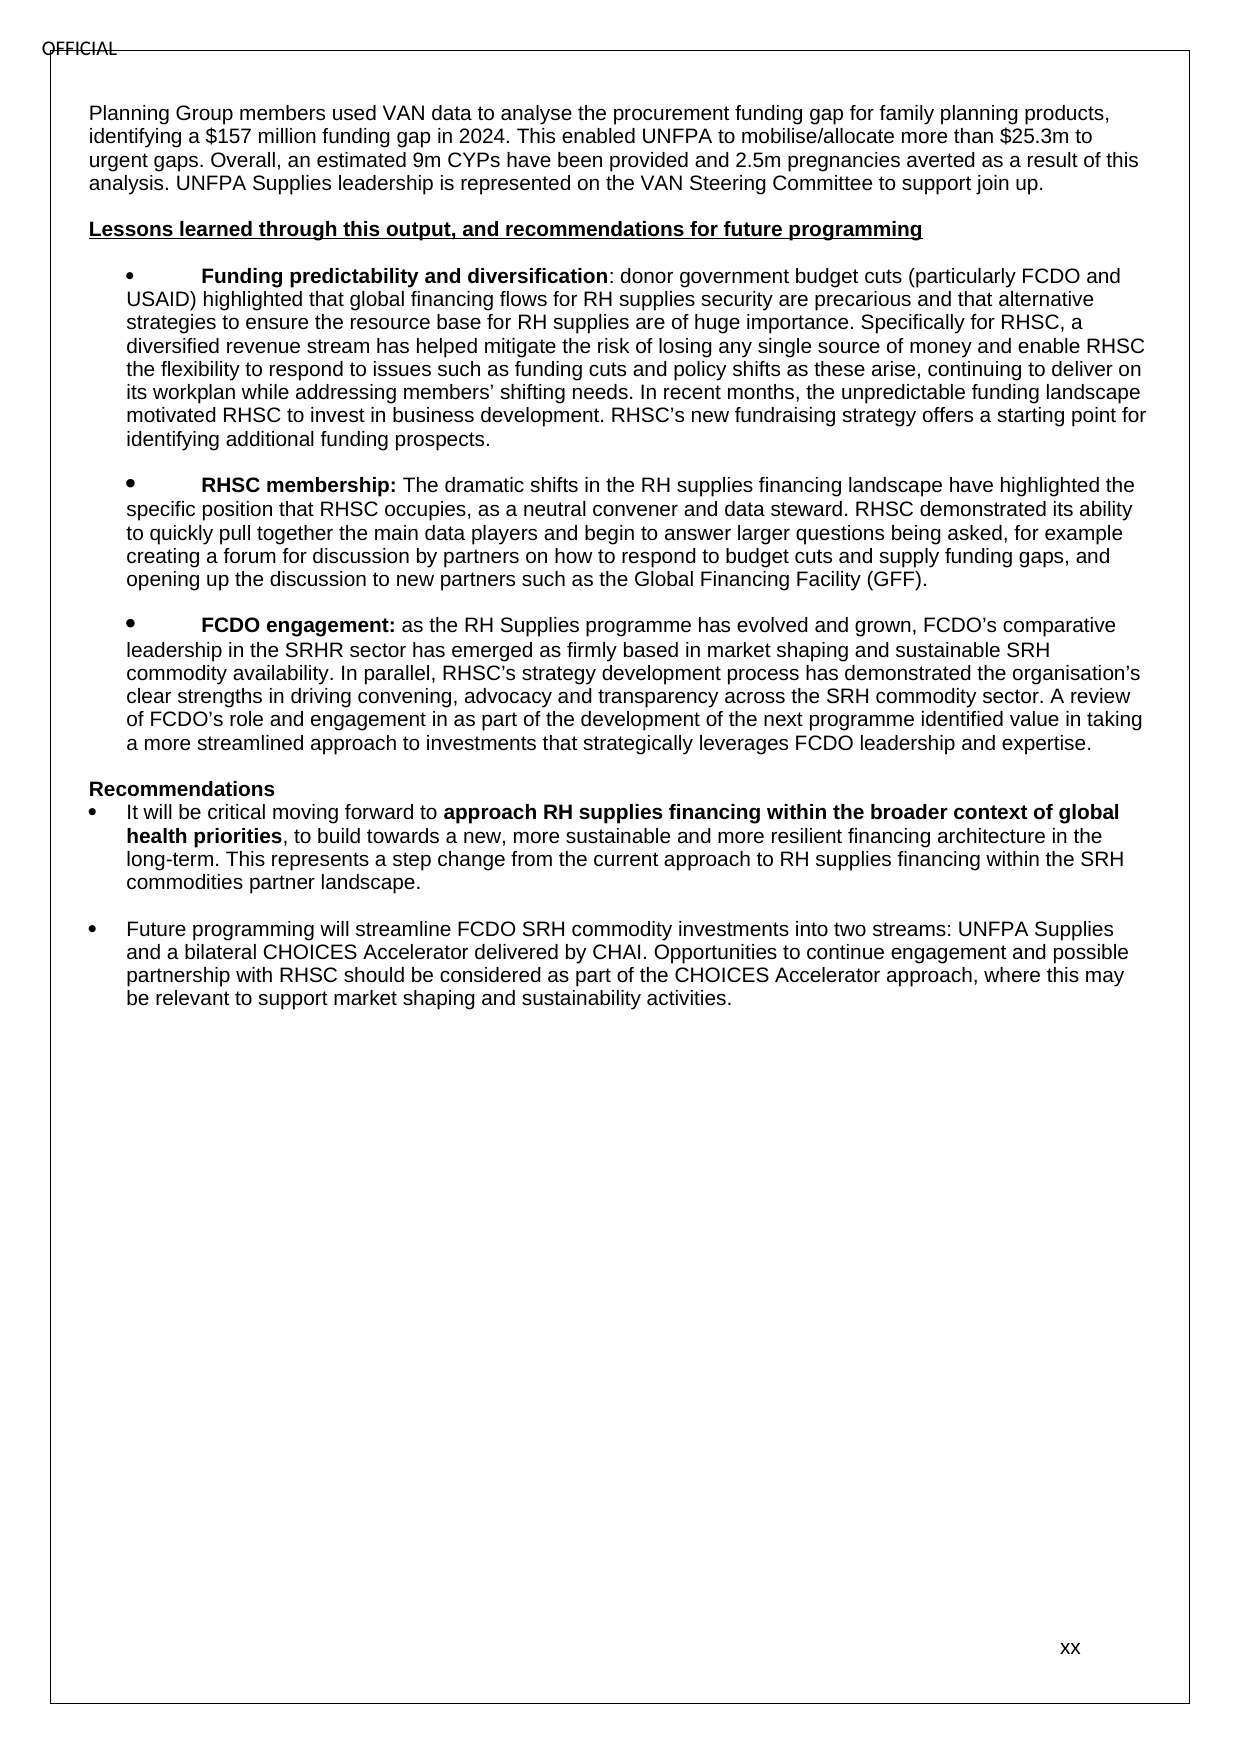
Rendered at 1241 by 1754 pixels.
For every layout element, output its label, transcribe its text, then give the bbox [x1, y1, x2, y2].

text Planning Group members used VAN data to analyse the procurement funding gap for family planning products, identifying a $157 million funding gap in 2024. This enabled UNFPA to mobilise/allocate more than $25.3m to urgent gaps. Overall, an estimated 9m CYPs have been provided and 2.5m pregnancies averted as a result of this analysis. UNFPA Supplies leadership is represented on the VAN Steering Committee to support join up. [89, 102, 1152, 195]
list FCDO engagement: as the RH Supplies programme has evolved and grown, FCDO’s comparative leadership in the SRHR sector has emerged as firmly based in market shaping and sustainable SRH commodity availability. In parallel, RHSC’s strategy development process has demonstrated the organisation’s clear strengths in driving convening, advocacy and transparency across the SRH commodity sector. A review of FCDO’s role and engagement in as part of the development of the next programme identified value in taking a more streamlined approach to investments that strategically leverages FCDO leadership and expertise. [126, 614, 1152, 754]
list RHSC membership: The dramatic shifts in the RH supplies financing landscape have highlighted the specific position that RHSC occupies, as a neutral convener and data steward. RHSC demonstrated its ability to quickly pull together the main data players and begin to answer larger questions being asked, for example creating a forum for discussion by partners on how to respond to budget cuts and supply funding gaps, and opening up the discussion to new partners such as the Global Financing Facility (GFF). [126, 473, 1152, 591]
text Recommendations [89, 778, 1152, 801]
list Future programming will streamline FCDO SRH commodity investments into two streams: UNFPA Supplies and a bilateral CHOICES Accelerator delivered by CHAI. Opportunities to continue engagement and possible partnership with RHSC should be considered as part of the CHOICES Accelerator approach, where this may be relevant to support market shaping and sustainability activities. [89, 917, 1152, 1010]
list Funding predictability and diversification: donor government budget cuts (particularly FCDO and USAID) highlighted that global financing flows for RH supplies security are precarious and that alternative strategies to ensure the resource base for RH supplies are of huge importance. Specifically for RHSC, a diversified revenue stream has helped mitigate the risk of losing any single source of money and enable RHSC the flexibility to respond to issues such as funding cuts and policy shifts as these arise, continuing to deliver on its workplan while addressing members’ shifting needs. In recent months, the unpredictable funding landscape motivated RHSC to invest in business development. RHSC’s new fundraising strategy offers a starting point for identifying additional funding prospects. [126, 264, 1152, 450]
list It will be critical moving forward to approach RH supplies financing within the broader context of global health priorities, to build towards a new, more sustainable and more resilient financing architecture in the long-term. This represents a step change from the current approach to RH supplies financing within the SRH commodities partner landscape. [89, 801, 1152, 894]
text Lessons learned through this output, and recommendations for future programming [89, 218, 1152, 241]
